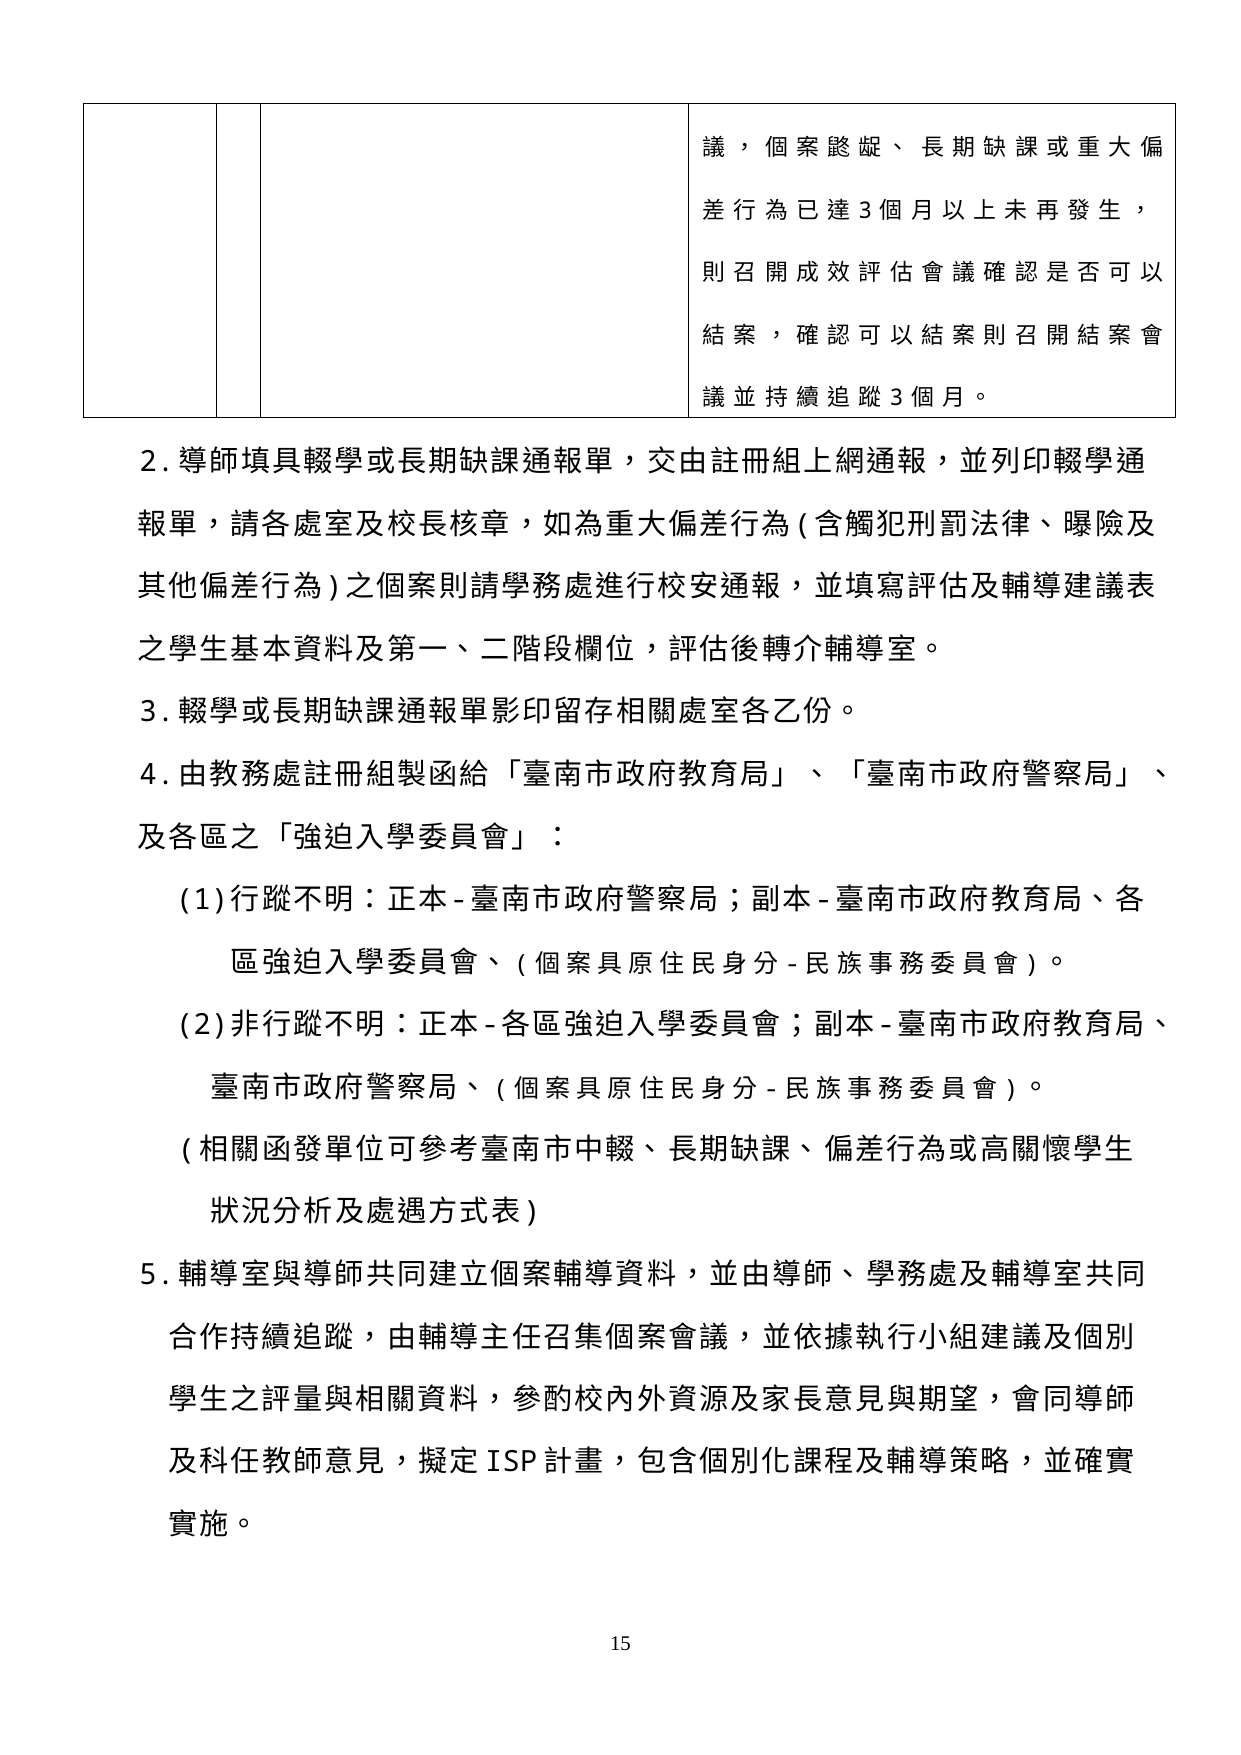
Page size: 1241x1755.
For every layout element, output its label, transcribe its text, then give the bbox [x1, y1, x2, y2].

text 2.導師填具輟學或長期缺課通報單，交由註冊組上網通報，並列印輟學通報單，請各處室及校長核章，如為重大偏差行為(含觸犯刑罰法律、曝險及其他偏差行為)之個案則請學務處進行校安通報，並填寫評估及輔導建議表之學生基本資料及第一、二階段欄位，評估後轉介輔導室。 [128, 418, 1157, 668]
text 5.輔導室與導師共同建立個案輔導資料，並由導師、學務處及輔導室共同合作持續追蹤，由輔導主任召集個案會議，並依據執行小組建議及個別學生之評量與相關資料，參酌校內外資源及家長意見與期望，會同導師及科任教師意見，擬定ISP計畫，包含個別化課程及輔導策略，並確實實施。 [128, 1230, 1157, 1543]
table_cell 議，個案鼨龊、長期缺課或重大偏差行為已達3個月以上未再發生，則召開成效評估會議確認是否可以結案，確認可以結案則召開結案會議並持續追蹤3個月。 [689, 104, 1175, 417]
table_cell [261, 104, 688, 417]
table_cell [217, 104, 260, 417]
text (2)非行蹤不明：正本-各區強迫入學委員會；副本-臺南市政府教育局、臺南市政府警察局、(個案具原住民身分-民族事務委員會)。 [156, 980, 1157, 1105]
text 4.由教務處註冊組製函給「臺南市政府教育局」、「臺南市政府警察局」、及各區之「強迫入學委員會」： [128, 730, 1157, 855]
text 3.輟學或長期缺課通報單影印留存相關處室各乙份。 [84, 668, 1157, 730]
text (1)行蹤不明：正本-臺南市政府警察局；副本-臺南市政府教育局、各區強迫入學委員會、(個案具原住民身分-民族事務委員會)。 [152, 855, 1157, 980]
text (相關函發單位可參考臺南市中輟、長期缺課、偏差行為或高關懷學生狀況分析及處遇方式表) [156, 1105, 1157, 1230]
